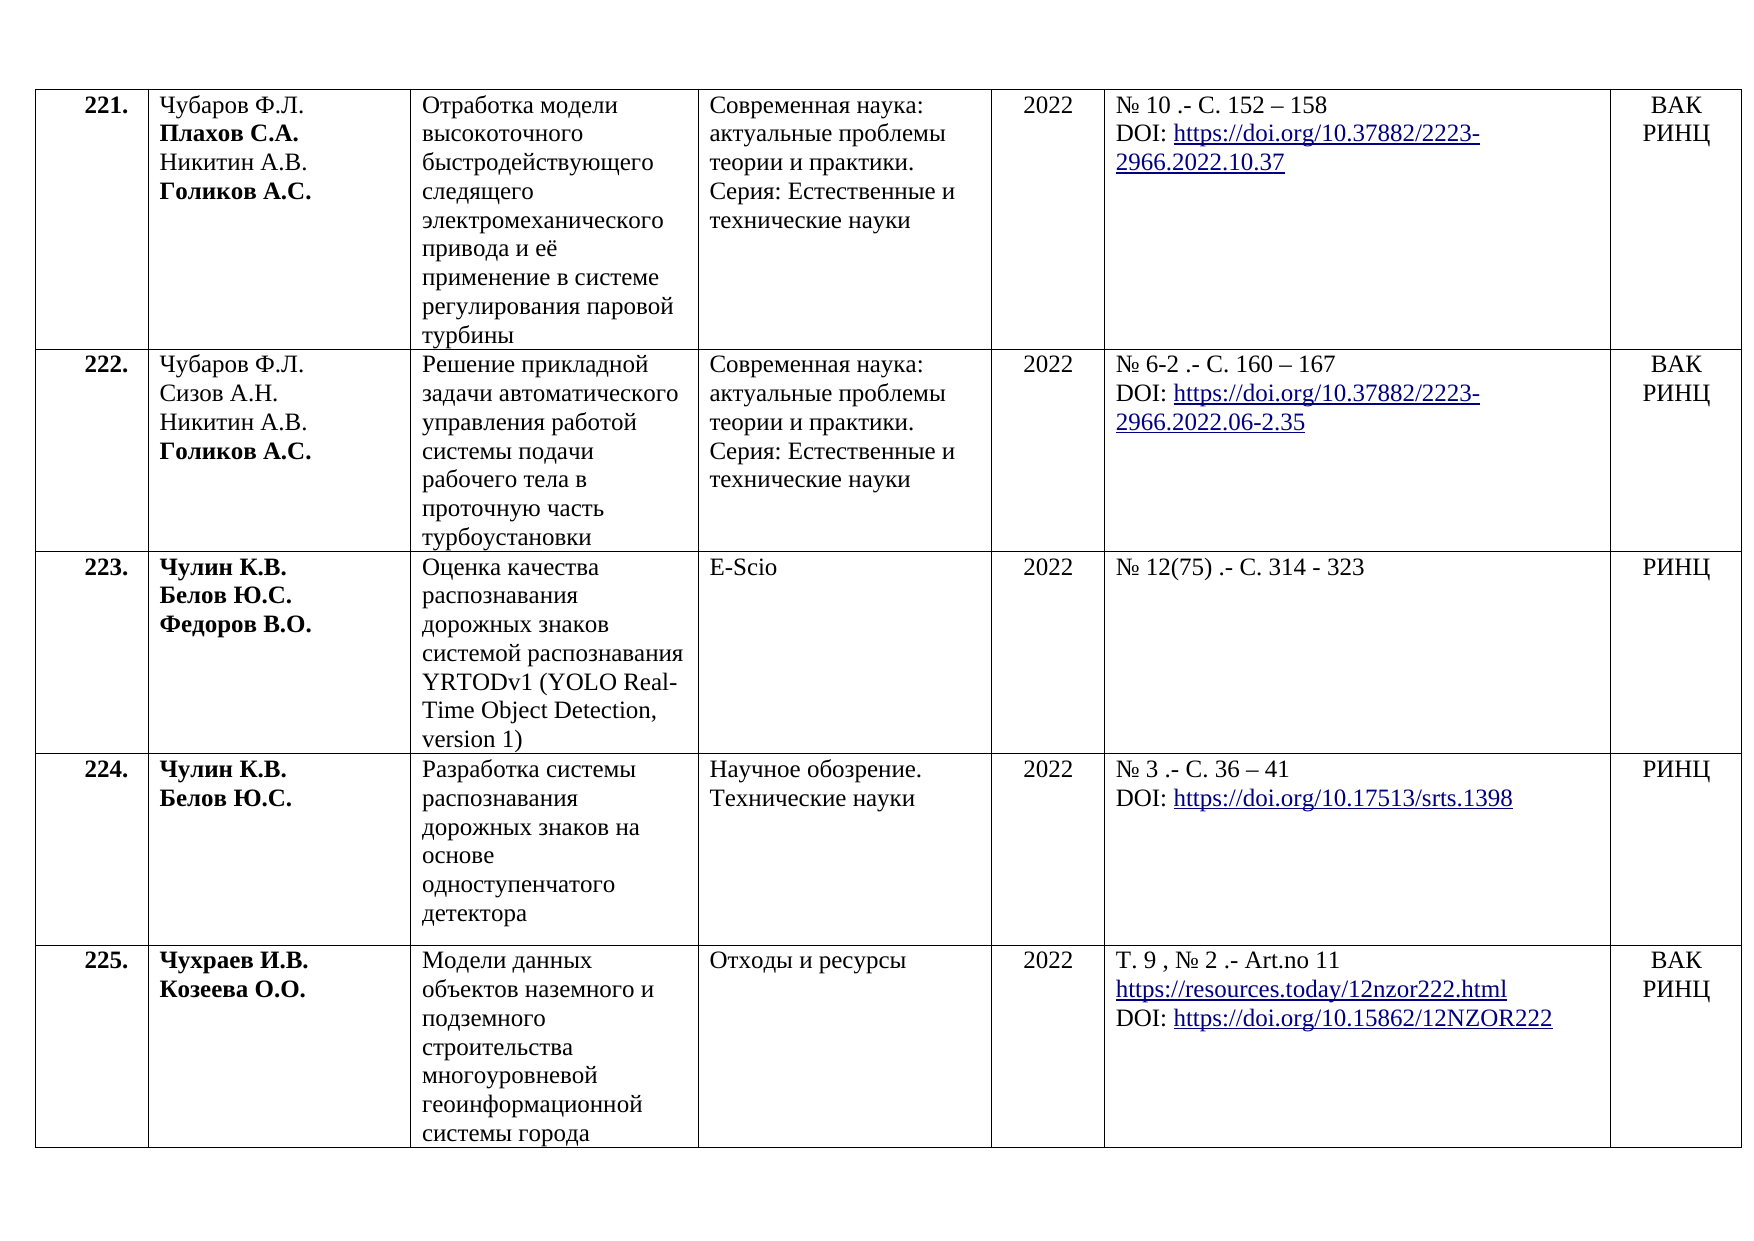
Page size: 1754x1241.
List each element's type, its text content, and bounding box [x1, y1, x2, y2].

table_cell E-Scio [699, 552, 991, 753]
table_cell 2022 [992, 946, 1104, 1147]
table_cell 2022 [992, 754, 1104, 944]
table_cell № 10 .- С. 152 – 158 DOI: https://doi.org/10.37882/2223-2966.2022.10.37 [1105, 90, 1610, 348]
table_cell 2022 [992, 90, 1104, 348]
table_cell 2022 [992, 552, 1104, 753]
table_cell Чухраев И.В. Козеева О.О. [149, 946, 410, 1147]
table_cell № 3 .- С. 36 – 41 DOI: https://doi.org/10.17513/srts.1398 [1105, 754, 1610, 944]
table_cell ВАК РИНЦ [1611, 90, 1741, 348]
table_cell Современная наука: актуальные проблемы теории и практики. Серия: Естественные и технические науки [699, 90, 991, 348]
table_cell Современная наука: актуальные проблемы теории и практики. Серия: Естественные и технические науки [699, 350, 991, 551]
table_cell Разработка системы распознавания дорожных знаков на основе одноступенчатого детектора [411, 754, 698, 944]
table_cell № 6-2 .- С. 160 – 167 DOI: https://doi.org/10.37882/2223-2966.2022.06-2.35 [1105, 350, 1610, 551]
table_cell Чубаров Ф.Л. Сизов А.Н. Никитин А.В. Голиков А.С. [149, 350, 410, 551]
table_cell ВАК РИНЦ [1611, 350, 1741, 551]
table_cell Научное обозрение. Технические науки [699, 754, 991, 944]
table_cell Т. 9 , № 2 .- Art.no 11 https://resources.today/12nzor222.html DOI: https://doi.org/10.15862/12NZOR222 [1105, 946, 1610, 1147]
table_cell [36, 754, 148, 944]
table_cell 2022 [992, 350, 1104, 551]
table_cell Модели данных объектов наземного и подземного строительства многоуровневой геоинформационной системы города [411, 946, 698, 1147]
table_cell РИНЦ [1611, 552, 1741, 753]
table_cell РИНЦ [1611, 754, 1741, 944]
table_cell Отходы и ресурсы [699, 946, 991, 1147]
table_cell [36, 552, 148, 753]
table_cell № 12(75) .- С. 314 - 323 [1105, 552, 1610, 753]
table_cell [36, 350, 148, 551]
table_cell Чулин К.В. Белов Ю.С. [149, 754, 410, 944]
table_cell Чулин К.В. Белов Ю.С. Федоров В.О. [149, 552, 410, 753]
table_cell [36, 90, 148, 348]
table_cell ВАК РИНЦ [1611, 946, 1741, 1147]
table_cell Оценка качества распознавания дорожных знаков системой распознавания YRTODv1 (YOLO Real-Time Object Detection, version 1) [411, 552, 698, 753]
table_cell Отработка модели высокоточного быстродействующего следящего электромеханического привода и её применение в системе регулирования паровой турбины [411, 90, 698, 348]
table_cell Чубаров Ф.Л. Плахов С.А. Никитин А.В. Голиков А.С. [149, 90, 410, 348]
table_cell [36, 946, 148, 1147]
table_cell Решение прикладной задачи автоматического управления работой системы подачи рабочего тела в проточную часть турбоустановки [411, 350, 698, 551]
